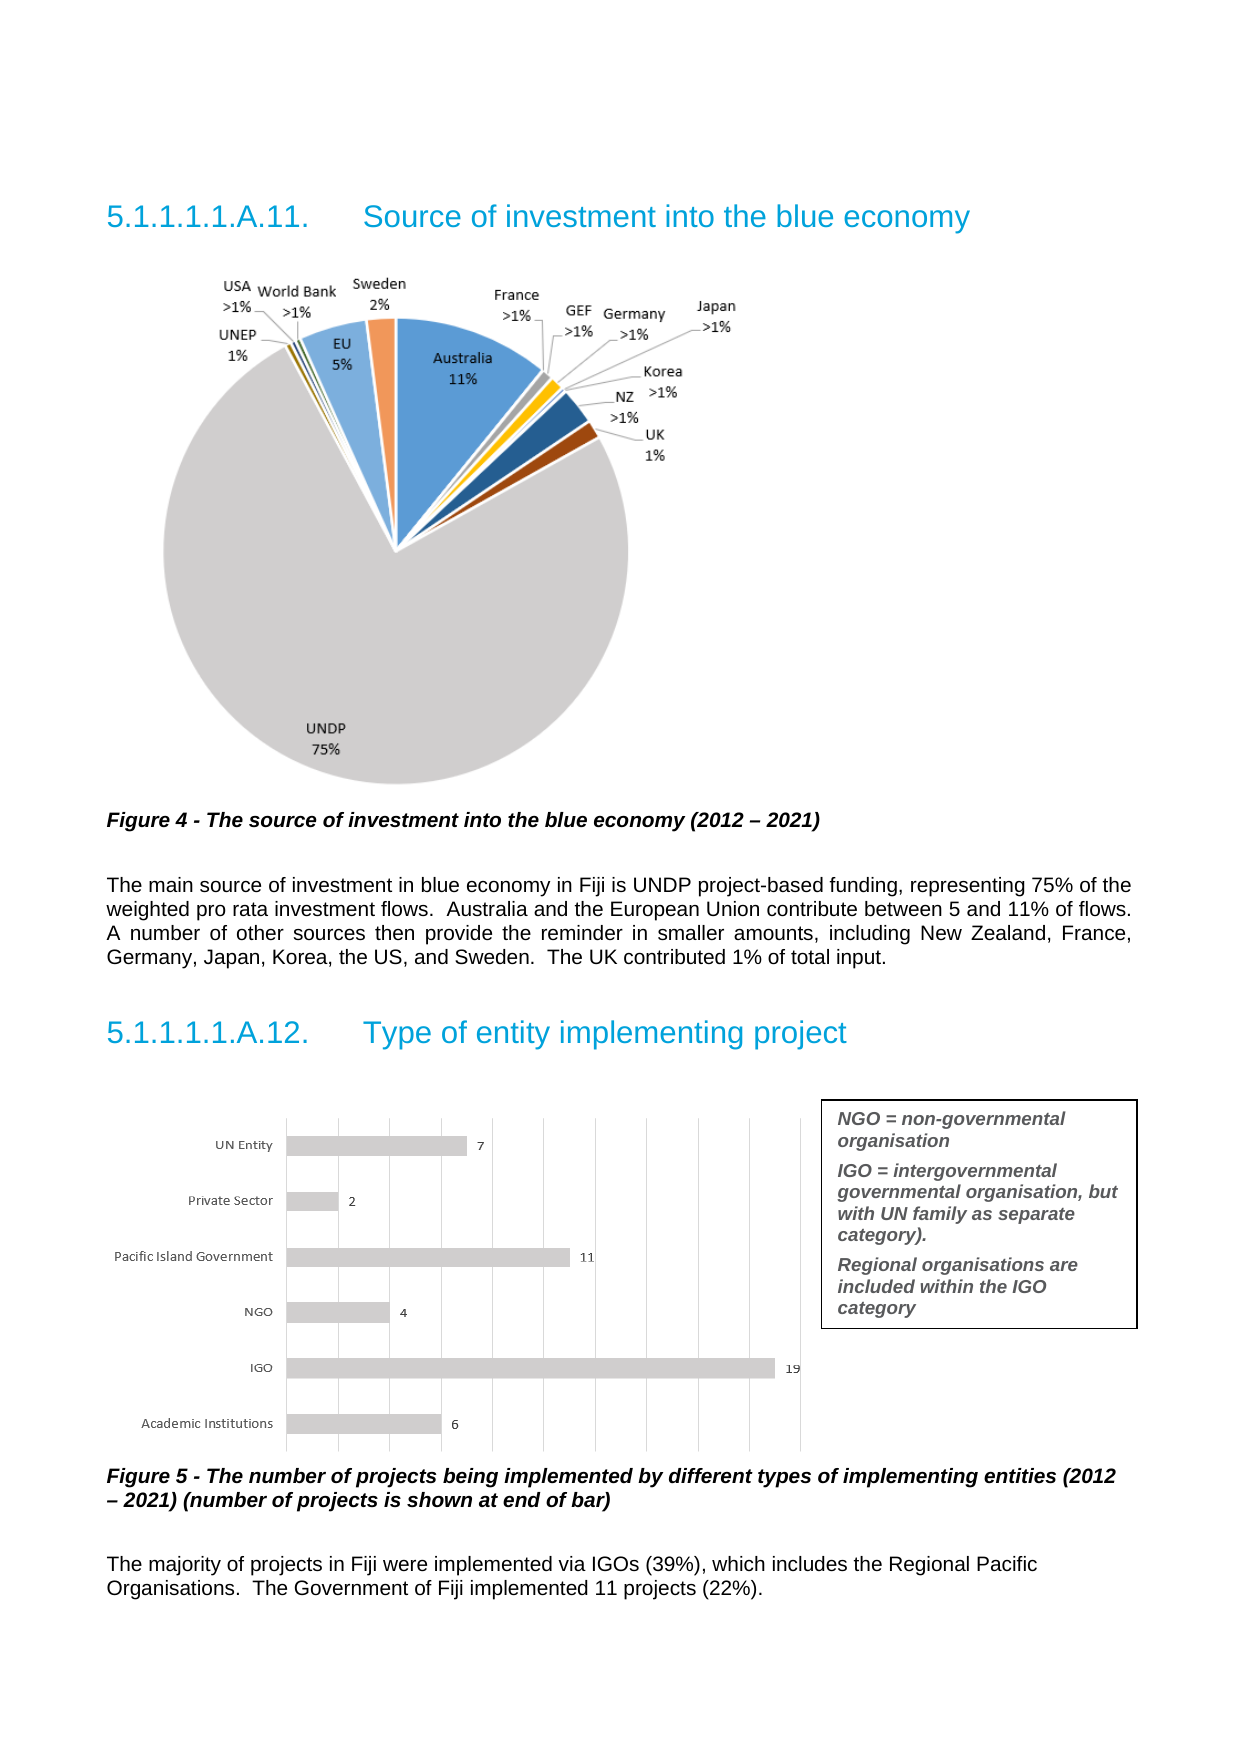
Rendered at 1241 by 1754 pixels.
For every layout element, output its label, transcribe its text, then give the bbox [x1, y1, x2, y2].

text The majority of projects in Fiji were implemented via IGOs (39%), which includes the Regional Pacific Organisations. The Government of Fiji implemented 11 projects (22%). [106, 1552, 1134, 1600]
text NGO = non-governmental organisation [837, 1108, 1121, 1151]
text Regional organisations are included within the IGO category [837, 1254, 1121, 1319]
text Figure 4 - The source of investment into the blue economy (2012 – 2021) [106, 808, 1134, 832]
text The main source of investment in blue economy in Fiji is UNDP project-based funding, representing 75% of the weighted pro rata investment flows. Australia and the European Union contribute between 5 and 11% of flows. A number of other sources then provide the reminder in smaller amounts, including New Zealand, France, Germany, Japan, Korea, the US, and Sweden. The UK contributed 1% of total input. [106, 873, 1134, 968]
text Figure 5 - The number of projects being implemented by different types of implementing entities (2012 – 2021) (number of projects is shown at end of bar) [106, 1464, 1134, 1512]
text IGO = intergovernmental governmental organisation, but with UN family as separate category). [837, 1159, 1121, 1246]
subtitle Type of entity implementing project [106, 1014, 1134, 1050]
subtitle Source of investment into the blue economy [106, 198, 1134, 234]
